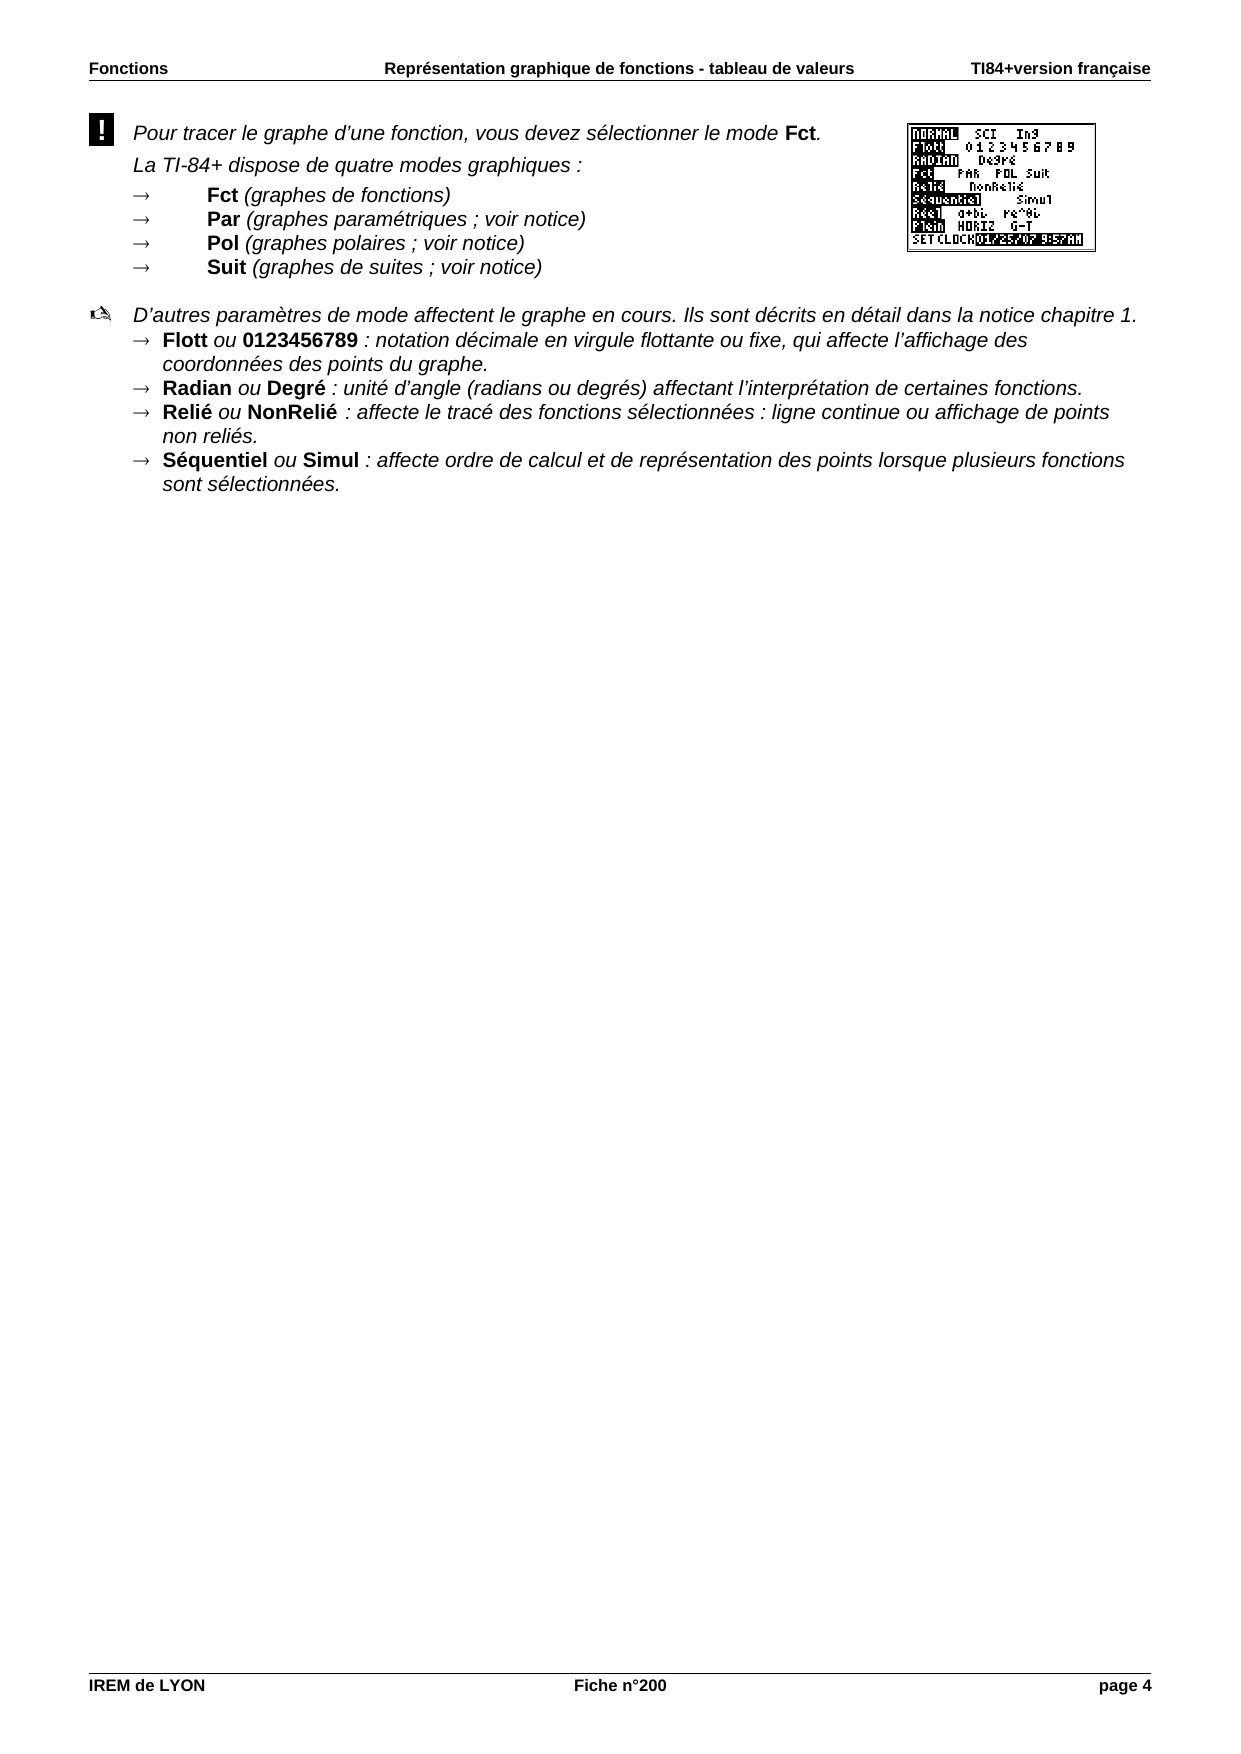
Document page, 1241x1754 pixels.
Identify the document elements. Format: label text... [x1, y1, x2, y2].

picture [908, 124, 1095, 250]
text  Par (graphes paramétriques ; voir notice) [133, 207, 907, 231]
text [1096, 152, 1151, 176]
text  Relié ou NonRelié : affecte le tracé des fonctions sélectionnées : ligne continue ou affichage de points non reliés. [133, 400, 1151, 448]
text [1096, 183, 1151, 207]
text La TI-84+ dispose de quatre modes graphiques : [133, 152, 907, 176]
text [1096, 207, 1151, 231]
text  D’autres paramètres de mode affectent le graphe en cours. Ils sont décrits en détail dans la notice chapitre 1. [89, 303, 1151, 328]
text  Suit (graphes de suites ; voir notice) [133, 255, 1151, 279]
text  Fct (graphes de fonctions) [133, 183, 907, 207]
text  Radian ou Degré : unité d’angle (radians ou degrés) affectant l’interprétation de certaines fonctions. [133, 376, 1151, 400]
text  Séquentiel ou Simul : affecte ordre de calcul et de représentation des points lorsque plusieurs fonctions sont sélectionnées. [133, 448, 1151, 496]
text  Flott ou 0123456789 : notation décimale en virgule flottante ou fixe, qui affecte l’affichage des coordonnées des points du graphe. [133, 328, 1151, 376]
text ! Pour tracer le graphe d’une fonction, vous devez sélectionner le mode Fct. [89, 113, 1151, 146]
text  Pol (graphes polaires ; voir notice) [133, 231, 1151, 255]
